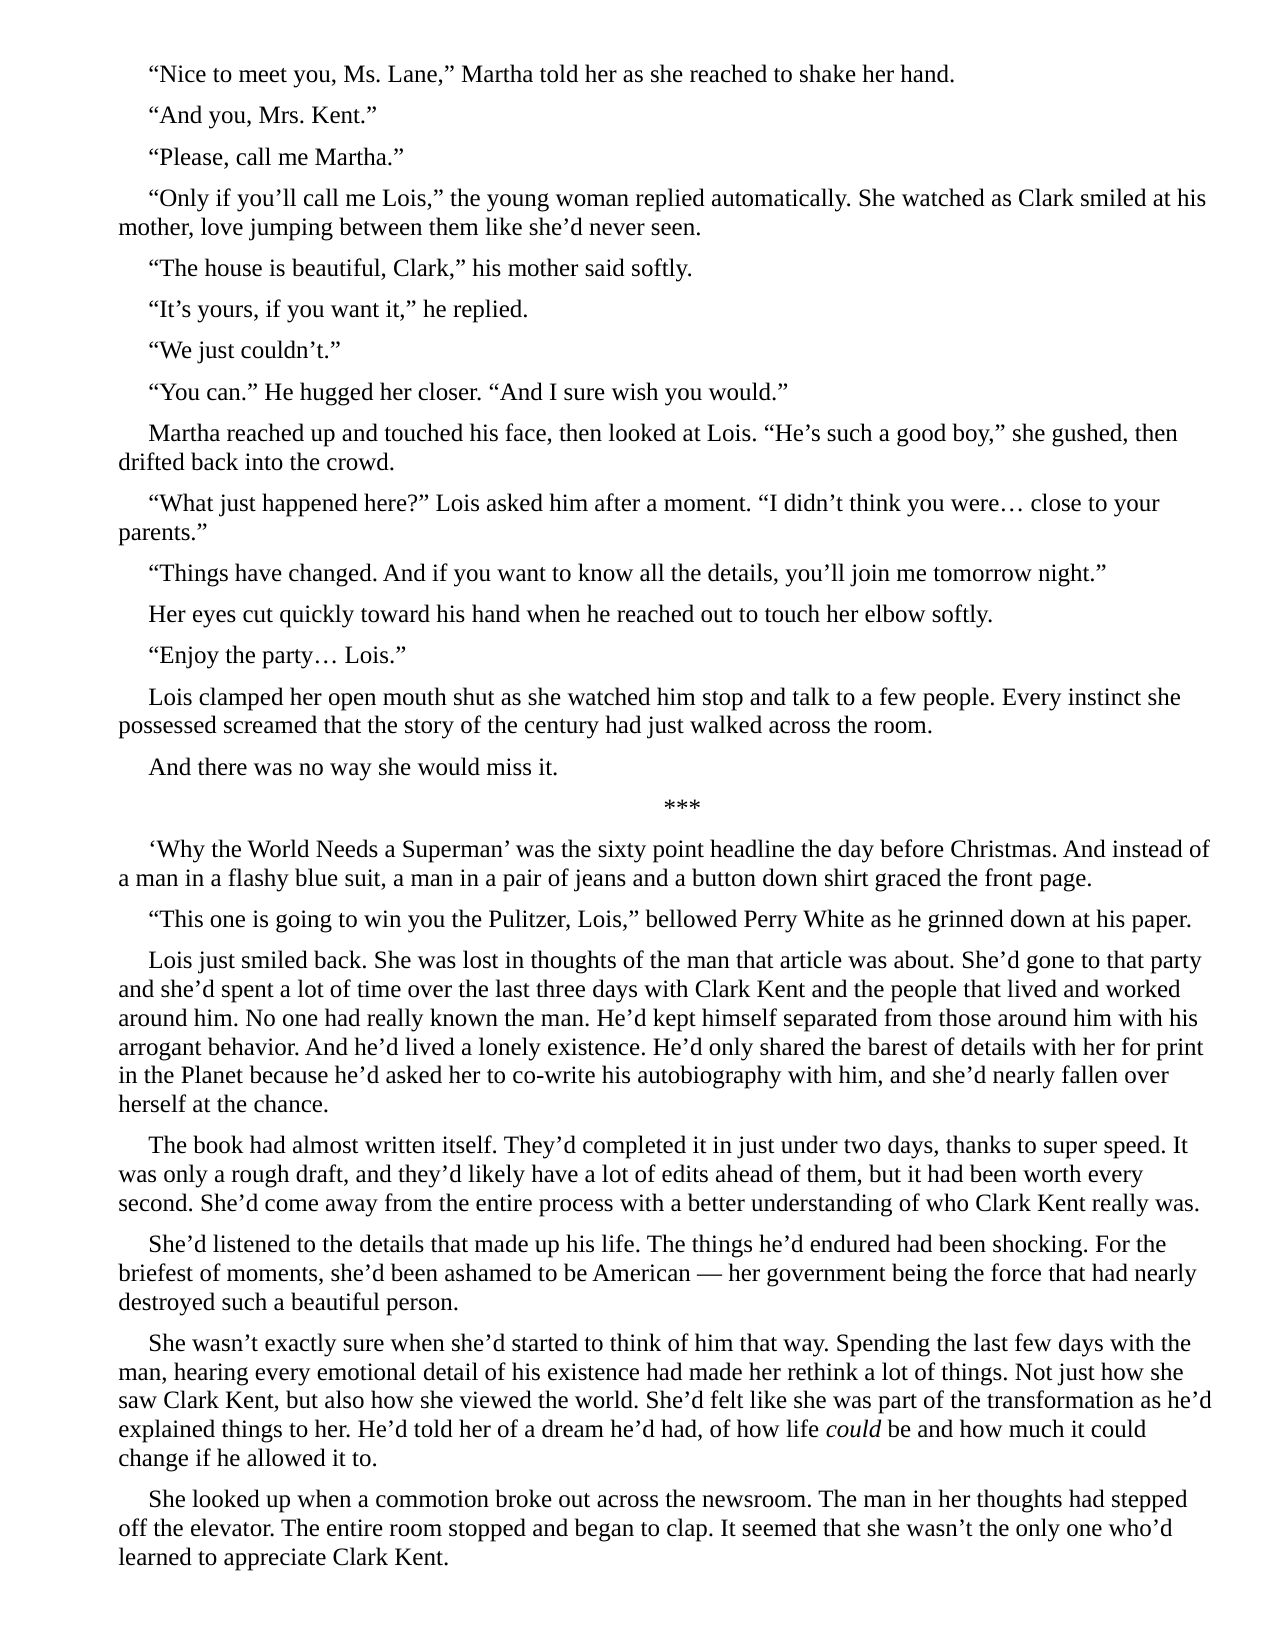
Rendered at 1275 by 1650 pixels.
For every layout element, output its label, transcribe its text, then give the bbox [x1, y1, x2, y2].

text Martha reached up and touched his face, then looked at Lois. “He’s such a good boy,” she gushed, then drifted back into the crowd. [118, 418, 1216, 475]
text “We just couldn’t.” [118, 335, 1216, 364]
text And there was no way she would miss it. [118, 752, 1216, 780]
text “Only if you’ll call me Lois,” the young woman replied automatically. She watched as Clark smiled at his mother, love jumping between them like she’d never seen. [118, 183, 1216, 240]
text She’d listened to the details that made up his life. The things he’d endured had been shocking. For the briefest of moments, she’d been ashamed to be American — her government being the force that had nearly destroyed such a beautiful person. [118, 1229, 1216, 1315]
text Lois just smiled back. She was lost in thoughts of the man that article was about. She’d gone to that party and she’d spent a lot of time over the last three days with Clark Kent and the people that lived and worked around him. No one had really known the man. He’d kept himself separated from those around him with his arrogant behavior. And he’d lived a lonely existence. He’d only shared the barest of details with her for print in the Planet because he’d asked her to co-write his autobiography with him, and she’d nearly fallen over herself at the chance. [118, 945, 1216, 1118]
text The book had almost written itself. They’d completed it in just under two days, thanks to super speed. It was only a rough draft, and they’d likely have a lot of edits ahead of them, but it had been worth every second. She’d come away from the entire process with a better understanding of who Clark Kent really was. [118, 1130, 1216, 1217]
text “The house is beautiful, Clark,” his mother said softly. [118, 253, 1216, 282]
text “Enjoy the party… Lois.” [118, 640, 1216, 669]
text “It’s yours, if you want it,” he replied. [118, 294, 1216, 323]
text “You can.” He hugged her closer. “And I sure wish you would.” [118, 377, 1216, 405]
text Her eyes cut quickly toward his hand when he reached out to touch her elbow softly. [118, 599, 1216, 628]
text “Please, call me Martha.” [118, 142, 1216, 170]
text “What just happened here?” Lois asked him after a moment. “I didn’t think you were… close to your parents.” [118, 488, 1216, 545]
text She looked up when a commotion broke out across the newsroom. The man in her thoughts had stepped off the elevator. The entire room stopped and began to clap. It seemed that she wasn’t the only one who’d learned to appreciate Clark Kent. [118, 1484, 1216, 1570]
text “This one is going to win you the Pulitzer, Lois,” bellowed Perry White as he grinned down at his paper. [118, 904, 1216, 933]
text Lois clamped her open mouth shut as she watched him stop and talk to a few people. Every instinct she possessed screamed that the story of the century had just walked across the room. [118, 682, 1216, 739]
text “Things have changed. And if you want to know all the details, you’ll join me tomorrow night.” [118, 558, 1216, 587]
text She wasn’t exactly sure when she’d started to think of him that way. Spending the last few days with the man, hearing every emotional detail of his existence had made her rethink a lot of things. Not just how she saw Clark Kent, but also how she viewed the world. She’d felt like she was part of the transformation as he’d explained things to her. He’d told her of a dream he’d had, of how life could be and how much it could change if he allowed it to. [118, 1328, 1216, 1472]
text “And you, Mrs. Kent.” [118, 100, 1216, 129]
text *** [118, 793, 1216, 822]
text “Nice to meet you, Ms. Lane,” Martha told her as she reached to shake her hand. [118, 59, 1216, 88]
text ‘Why the World Needs a Superman’ was the sixty point headline the day before Christmas. And instead of a man in a flashy blue suit, a man in a pair of jeans and a button down shirt graced the front page. [118, 834, 1216, 892]
